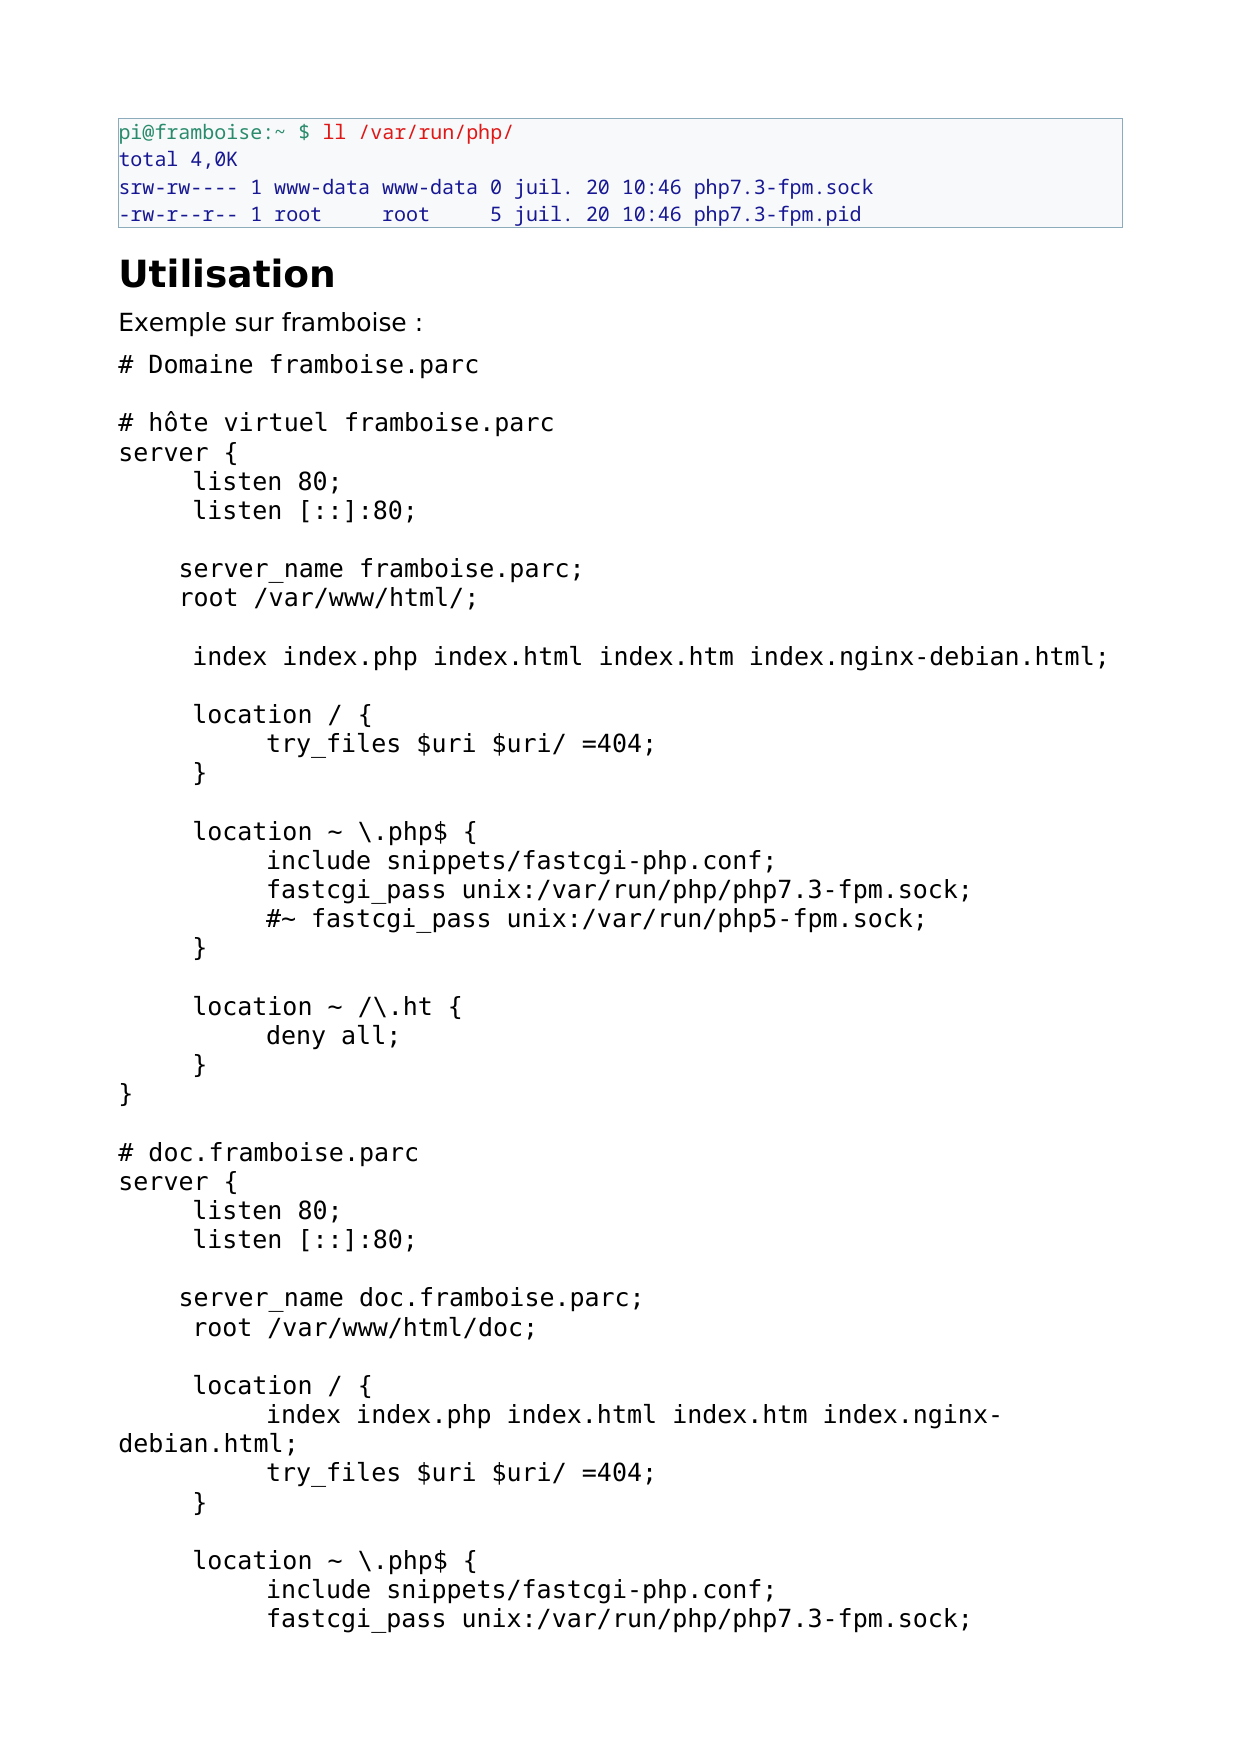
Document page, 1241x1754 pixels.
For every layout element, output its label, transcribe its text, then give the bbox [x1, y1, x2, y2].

text Exemple sur framboise : [118, 309, 1122, 338]
subtitle Utilisation [118, 252, 1122, 296]
text pi@framboise:~ $ ll /var/run/php/ total 4,0K srw-rw---- 1 www-data www-data 0 juil. 20 10:46 php7.3-fpm.sock -rw-r--r-- 1 root root 5 juil. 20 10:46 php7.3-fpm.pid [119, 119, 1122, 227]
text # Domaine framboise.parc # hôte virtuel framboise.parc server { listen 80; listen [::]:80; server_name framboise.parc; root /var/www/html/; index index.php index.html index.htm index.nginx-debian.html; location / { try_files $uri $uri/ =404; } location ~ \.php$ { include snippets/fastcgi-php.conf; fastcgi_pass unix:/var/run/php/php7.3-fpm.sock; #~ fastcgi_pass unix:/var/run/php5-fpm.sock; } location ~ /\.ht { deny all; } } # doc.framboise.parc server { listen 80; listen [::]:80; server_name doc.framboise.parc; root /var/www/html/doc; location / { index index.php index.html index.htm index.nginx-debian.html; try_files $uri $uri/ =404; } location ~ \.php$ { include snippets/fastcgi-php.conf; fastcgi_pass unix:/var/run/php/php7.3-fpm.sock; [118, 350, 1122, 1634]
